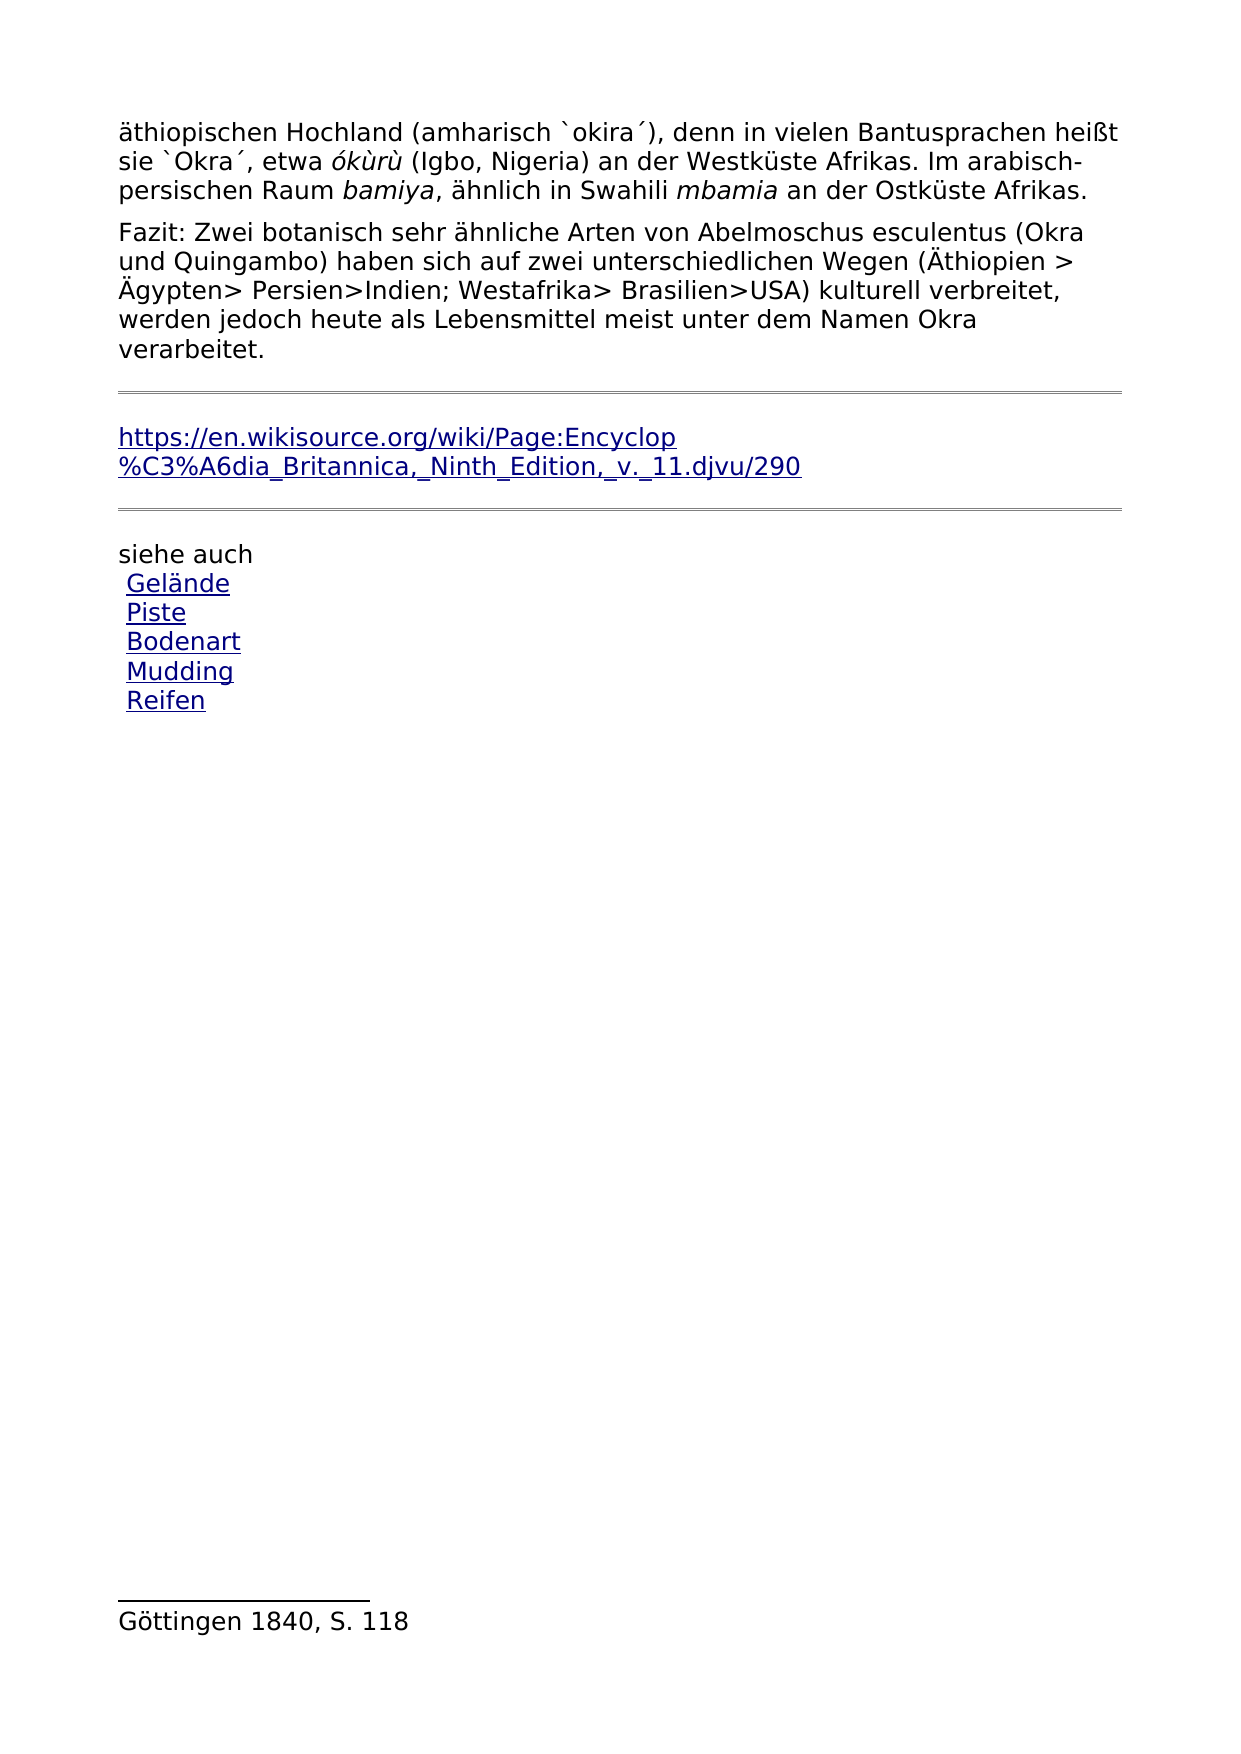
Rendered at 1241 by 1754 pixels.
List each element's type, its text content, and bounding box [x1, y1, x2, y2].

text Fazit: Zwei botanisch sehr ähnliche Arten von Abelmoschus esculentus (Okra und Quingambo) haben sich auf zwei unterschiedlichen Wegen (Äthiopien > Ägypten> Persien>Indien; Westafrika> Brasilien>USA) kulturell verbreitet, werden jedoch heute als Lebensmittel meist unter dem Namen Okra verarbeitet. [118, 218, 1122, 364]
text https://en.wikisource.org/wiki/Page:Encyclop%C3%A6dia_Britannica,_Ninth_Edition,_v._11.djvu/290 [118, 423, 1122, 481]
text äthiopischen Hochland (amharisch `okira´), denn in vielen Bantusprachen heißt sie `Okra´, etwa ókùrù (Igbo, Nigeria) an der Westküste Afrikas. Im arabisch-persischen Raum bamiya, ähnlich in Swahili mbamia an der Ostküste Afrikas. [118, 118, 1122, 206]
text Göttingen 1840, S. 118 [118, 1607, 1122, 1636]
text siehe auch Gelände Piste Bodenart Mudding Reifen [118, 540, 1122, 715]
